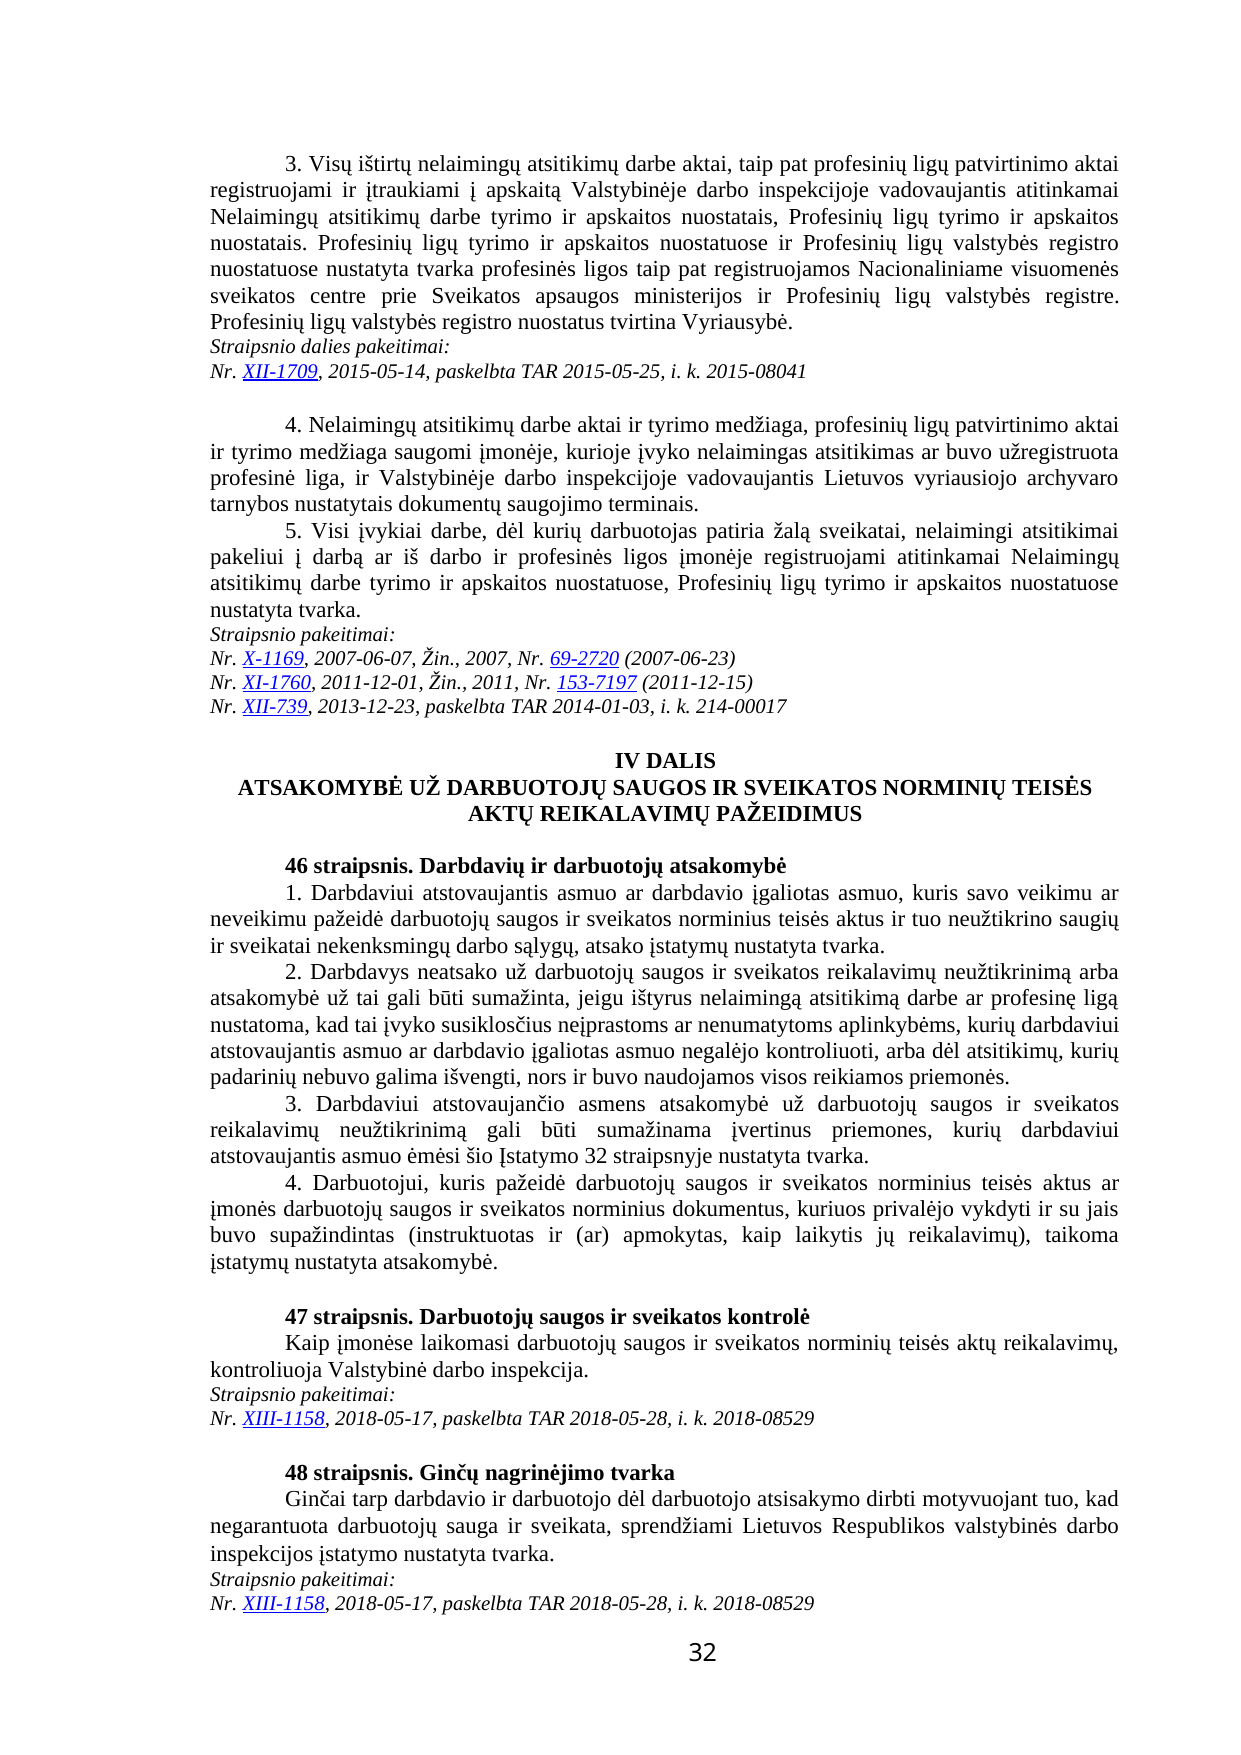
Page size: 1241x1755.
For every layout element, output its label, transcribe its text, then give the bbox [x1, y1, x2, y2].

text Kaip įmonėse laikomasi darbuotojų saugos ir sveikatos norminių teisės aktų reikalavimų, kontroliuoja Valstybinė darbo inspekcija. [210, 1329, 1120, 1382]
text Nr. XII-739, 2013-12-23, paskelbta TAR 2014-01-03, i. k. 214-00017 [210, 694, 1120, 718]
text Nr. XIII-1158, 2018-05-17, paskelbta TAR 2018-05-28, i. k. 2018-08529 [210, 1591, 1120, 1615]
text 3. Visų ištirtų nelaimingų atsitikimų darbe aktai, taip pat profesinių ligų patvirtinimo aktai registruojami ir įtraukiami į apskaitą Valstybinėje darbo inspekcijoje vadovaujantis atitinkamai Nelaimingų atsitikimų darbe tyrimo ir apskaitos nuostatais, Profesinių ligų tyrimo ir apskaitos nuostatais. Profesinių ligų tyrimo ir apskaitos nuostatuose ir Profesinių ligų valstybės registro nuostatuose nustatyta tvarka profesinės ligos taip pat registruojamos Nacionaliniame visuomenės sveikatos centre prie Sveikatos apsaugos ministerijos ir Profesinių ligų valstybės registre. Profesinių ligų valstybės registro nuostatus tvirtina Vyriausybė. [210, 150, 1120, 334]
text ATSAKOMYBĖ UŽ DARBUOTOJŲ SAUGOS IR SVEIKATOS NORMINIŲ TEISĖS AKTŲ REIKALAVIMŲ PAŽEIDIMUS [210, 773, 1120, 826]
text 47 straipsnis. Darbuotojų saugos ir sveikatos kontrolė [210, 1303, 1120, 1329]
text 4. Darbuotojui, kuris pažeidė darbuotojų saugos ir sveikatos norminius teisės aktus ar įmonės darbuotojų saugos ir sveikatos norminius dokumentus, kuriuos privalėjo vykdyti ir su jais buvo supažindintas (instruktuotas ir (ar) apmokytas, kaip laikytis jų reikalavimų), taikoma įstatymų nustatyta atsakomybė. [210, 1169, 1120, 1274]
text Nr. XI-1760, 2011-12-01, Žin., 2011, Nr. 153-7197 (2011-12-15) [210, 670, 1120, 694]
text 5. Visi įvykiai darbe, dėl kurių darbuotojas patiria žalą sveikatai, nelaimingi atsitikimai pakeliui į darbą ar iš darbo ir profesinės ligos įmonėje registruojami atitinkamai Nelaimingų atsitikimų darbe tyrimo ir apskaitos nuostatuose, Profesinių ligų tyrimo ir apskaitos nuostatuose nustatyta tvarka. [210, 517, 1120, 622]
text 4. Nelaimingų atsitikimų darbe aktai ir tyrimo medžiaga, profesinių ligų patvirtinimo aktai ir tyrimo medžiaga saugomi įmonėje, kurioje įvyko nelaimingas atsitikimas ar buvo užregistruota profesinė liga, ir Valstybinėje darbo inspekcijoje vadovaujantis Lietuvos vyriausiojo archyvaro tarnybos nustatytais dokumentų saugojimo terminais. [210, 411, 1120, 517]
text 48 straipsnis. Ginčų nagrinėjimo tvarka [210, 1459, 1120, 1485]
text Ginčai tarp darbdavio ir darbuotojo dėl darbuotojo atsisakymo dirbti motyvuojant tuo, kad negarantuota darbuotojų sauga ir sveikata, sprendžiami Lietuvos Respublikos valstybinės darbo inspekcijos įstatymo nustatyta tvarka. [210, 1485, 1120, 1567]
text 1. Darbdaviui atstovaujantis asmuo ar darbdavio įgaliotas asmuo, kuris savo veikimu ar neveikimu pažeidė darbuotojų saugos ir sveikatos norminius teisės aktus ir tuo neužtikrino saugių ir sveikatai nekenksmingų darbo sąlygų, atsako įstatymų nustatyta tvarka. [210, 879, 1120, 958]
text Nr. X-1169, 2007-06-07, Žin., 2007, Nr. 69-2720 (2007-06-23) [210, 646, 1120, 670]
text IV DALIS [210, 747, 1120, 773]
text 46 straipsnis. Darbdavių ir darbuotojų atsakomybė [210, 853, 1120, 879]
text Nr. XII-1709, 2015-05-14, paskelbta TAR 2015-05-25, i. k. 2015-08041 [210, 358, 1120, 383]
text Straipsnio pakeitimai: [210, 1567, 1120, 1591]
text 3. Darbdaviui atstovaujančio asmens atsakomybė už darbuotojų saugos ir sveikatos reikalavimų neužtikrinimą gali būti sumažinama įvertinus priemones, kurių darbdaviui atstovaujantis asmuo ėmėsi šio Įstatymo 32 straipsnyje nustatyta tvarka. [210, 1090, 1120, 1169]
text Straipsnio pakeitimai: [210, 622, 1120, 646]
text 2. Darbdavys neatsako už darbuotojų saugos ir sveikatos reikalavimų neužtikrinimą arba atsakomybė už tai gali būti sumažinta, jeigu ištyrus nelaimingą atsitikimą darbe ar profesinę ligą nustatoma, kad tai įvyko susiklosčius neįprastoms ar nenumatytoms aplinkybėms, kurių darbdaviui atstovaujantis asmuo ar darbdavio įgaliotas asmuo negalėjo kontroliuoti, arba dėl atsitikimų, kurių padarinių nebuvo galima išvengti, nors ir buvo naudojamos visos reikiamos priemonės. [210, 958, 1120, 1090]
text Nr. XIII-1158, 2018-05-17, paskelbta TAR 2018-05-28, i. k. 2018-08529 [210, 1406, 1120, 1430]
text Straipsnio pakeitimai: [210, 1382, 1120, 1406]
text Straipsnio dalies pakeitimai: [210, 334, 1120, 358]
